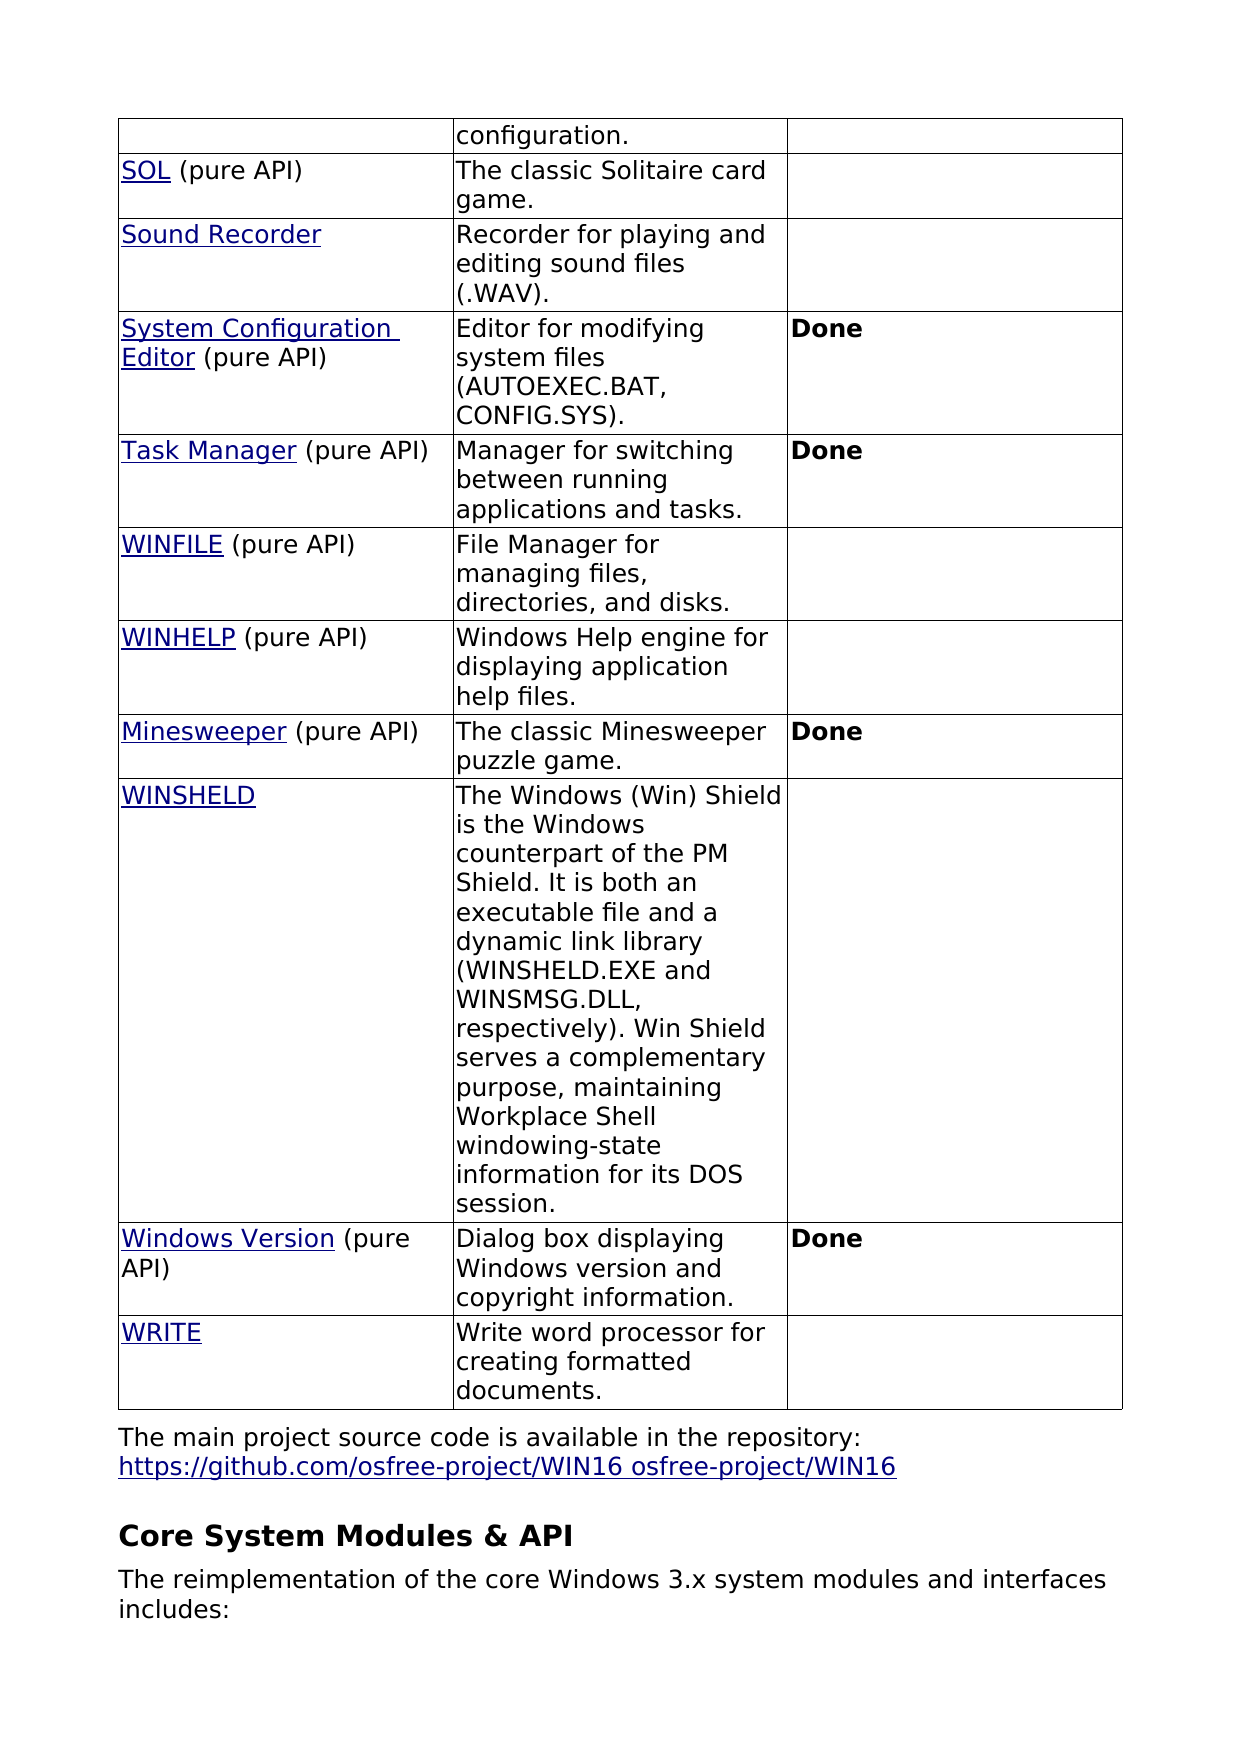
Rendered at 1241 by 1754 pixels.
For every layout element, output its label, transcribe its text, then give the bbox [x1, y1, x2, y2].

table_cell Task Manager (pure API) [119, 435, 453, 527]
table_cell [119, 119, 453, 153]
table_cell [788, 219, 1122, 311]
table_cell Recorder for playing and editing sound files (.WAV). [454, 219, 787, 311]
table_cell Manager for switching between running applications and tasks. [454, 435, 787, 527]
table_cell The Windows (Win) Shield is the Windows counterpart of the PM Shield. It is both an executable file and a dynamic link library (WINSHELD.EXE and WINSMSG.DLL, respectively). Win Shield serves a complementary purpose, maintaining Workplace Shell windowing-state information for its DOS session. [454, 779, 787, 1222]
table_cell Windows Help engine for displaying application help files. [454, 621, 787, 714]
table_cell WINHELP (pure API) [119, 621, 453, 714]
table_cell WRITE [119, 1316, 453, 1408]
table_cell The classic Minesweeper puzzle game. [454, 715, 787, 778]
table_cell WINFILE (pure API) [119, 528, 453, 620]
table_cell [788, 119, 1122, 153]
table_cell [788, 1316, 1122, 1408]
table_cell Sound Recorder [119, 219, 453, 311]
table_cell [788, 154, 1122, 217]
table_cell File Manager for managing files, directories, and disks. [454, 528, 787, 620]
table_cell Editor for modifying system files (AUTOEXEC.BAT, CONFIG.SYS). [454, 312, 787, 433]
text The main project source code is available in the repository: https://github.com/osfree-project/WIN16 osfree-project/WIN16 [118, 1423, 1122, 1482]
table_cell Done [788, 312, 1122, 433]
table_cell Done [788, 435, 1122, 527]
table_cell Dialog box displaying Windows version and copyright information. [454, 1223, 787, 1315]
subtitle Core System Modules & API [118, 1519, 1122, 1553]
table_cell Done [788, 1223, 1122, 1315]
table_cell [788, 779, 1122, 1222]
table_cell Windows Version (pure API) [119, 1223, 453, 1315]
table_cell The classic Solitaire card game. [454, 154, 787, 217]
table_cell Minesweeper (pure API) [119, 715, 453, 778]
table_cell WINSHELD [119, 779, 453, 1222]
table_cell [788, 528, 1122, 620]
table_cell Write word processor for creating formatted documents. [454, 1316, 787, 1408]
text The reimplementation of the core Windows 3.x system modules and interfaces includes: [118, 1566, 1122, 1624]
table_cell System Configuration Editor (pure API) [119, 312, 453, 433]
table_cell [788, 621, 1122, 714]
table_cell Done [788, 715, 1122, 778]
table_cell SOL (pure API) [119, 154, 453, 217]
table_cell configuration. [454, 119, 787, 153]
